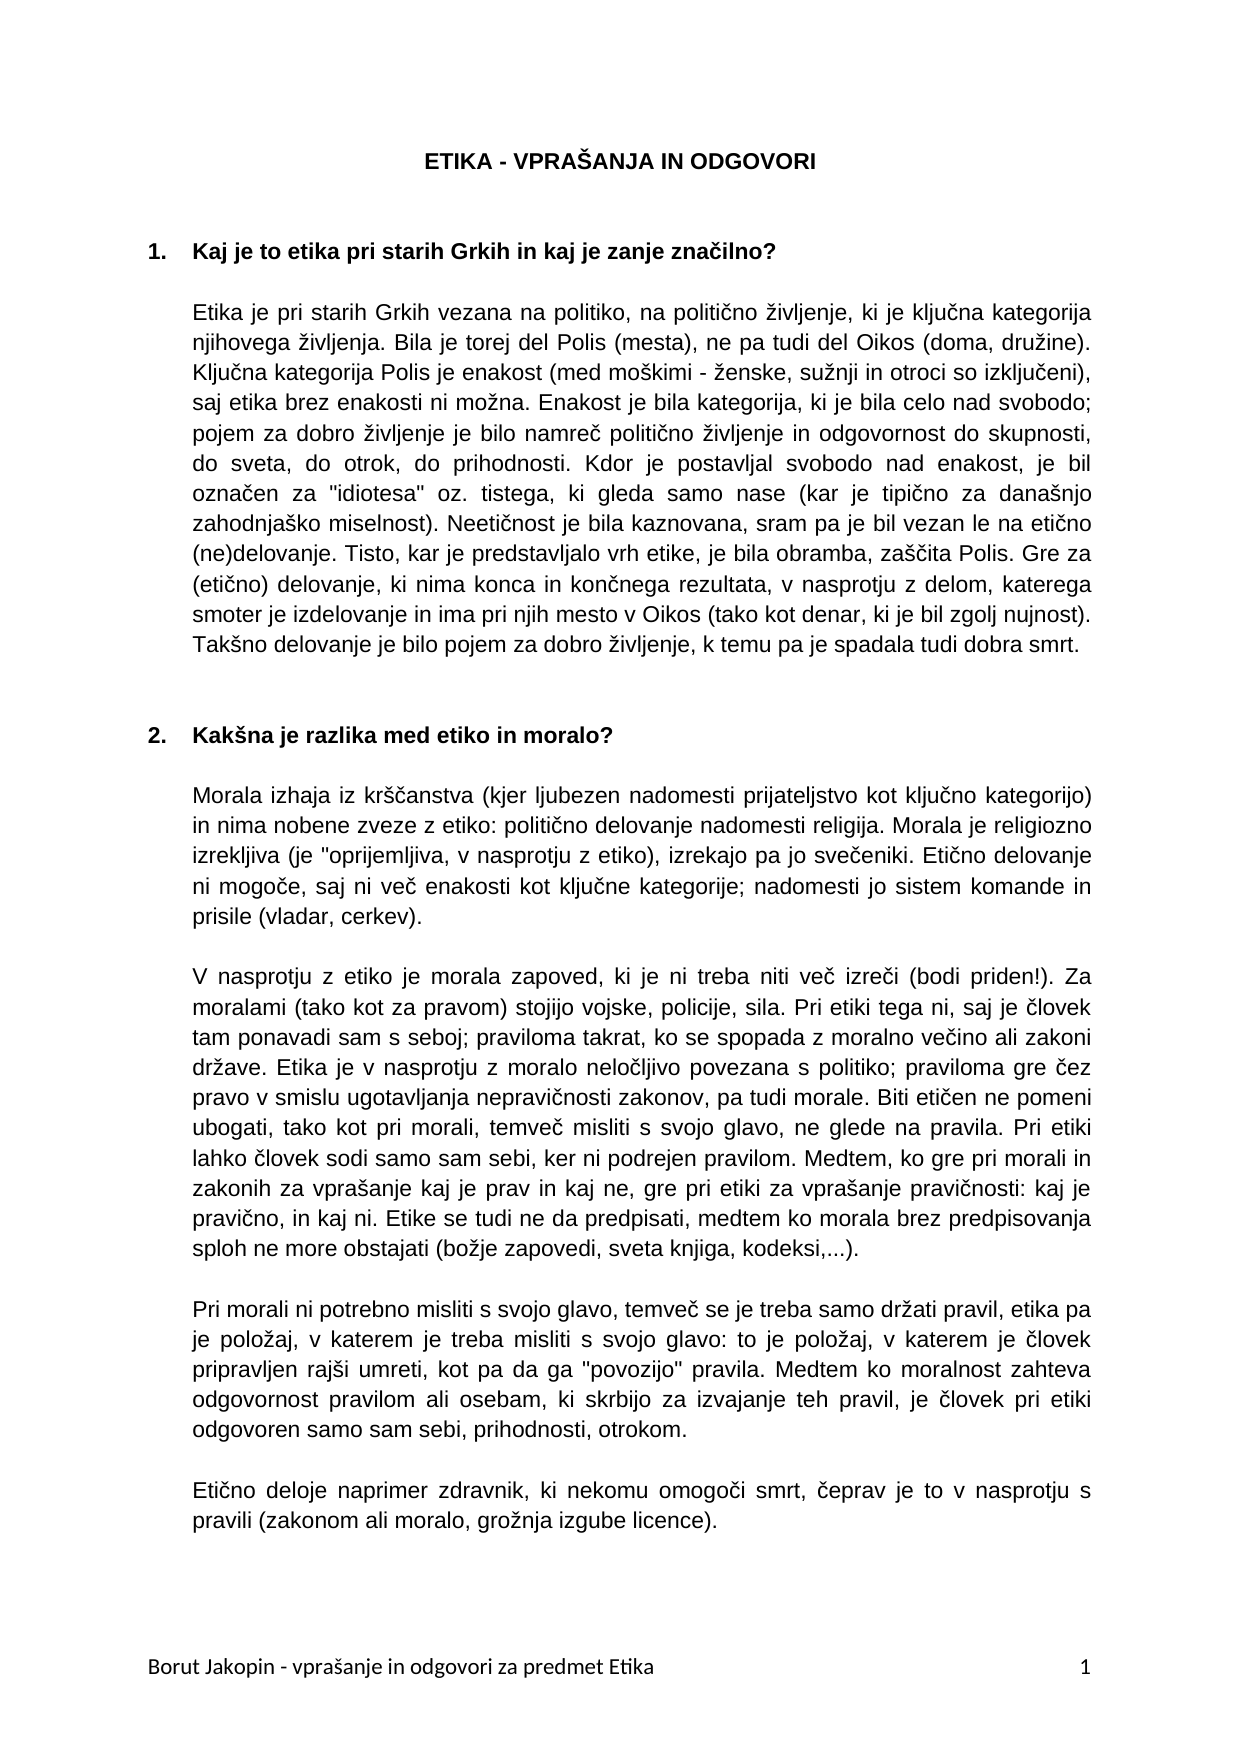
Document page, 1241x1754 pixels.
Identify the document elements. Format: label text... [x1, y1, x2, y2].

list Morala izhaja iz krščanstva (kjer ljubezen nadomesti prijateljstvo kot ključno kategorijo) in nima nobene zveze z etiko: politično delovanje nadomesti religija. Morala je religiozno izrekljiva (je "oprijemljiva, v nasprotju z etiko), izrekajo pa jo svečeniki. Etično delovanje ni mogoče, saj ni več enakosti kot ključne kategorije; nadomesti jo sistem komande in prisile (vladar, cerkev). [192, 782, 1093, 929]
list Etika je pri starih Grkih vezana na politiko, na politično življenje, ki je ključna kategorija njihovega življenja. Bila je torej del Polis (mesta), ne pa tudi del Oikos (doma, družine). Ključna kategorija Polis je enakost (med moškimi - ženske, sužnji in otroci so izključeni), saj etika brez enakosti ni možna. Enakost je bila kategorija, ki je bila celo nad svobodo; pojem za dobro življenje je bilo namreč politično življenje in odgovornost do skupnosti, do sveta, do otrok, do prihodnosti. Kdor je postavljal svobodo nad enakost, je bil označen za "idiotesa" oz. tistega, ki gleda samo nase (kar je tipično za današnjo zahodnjaško miselnost). Neetičnost je bila kaznovana, sram pa je bil vezan le na etično (ne)delovanje. Tisto, kar je predstavljalo vrh etike, je bila obramba, zaščita Polis. Gre za (etično) delovanje, ki nima konca in končnega rezultata, v nasprotju z delom, katerega smoter je izdelovanje in ima pri njih mesto v Oikos (tako kot denar, ki je bil zgolj nujnost). Takšno delovanje je bilo pojem za dobro življenje, k temu pa je spadala tudi dobra smrt. [192, 299, 1093, 657]
list Kakšna je razlika med etiko in moralo? [148, 722, 1093, 748]
list Etično deloje naprimer zdravnik, ki nekomu omogoči smrt, čeprav je to v nasprotju s pravili (zakonom ali moralo, grožnja izgube licence). [192, 1477, 1093, 1533]
list Pri morali ni potrebno misliti s svojo glavo, temveč se je treba samo držati pravil, etika pa je položaj, v katerem je treba misliti s svojo glavo: to je položaj, v katerem je človek pripravljen rajši umreti, kot pa da ga "povozijo" pravila. Medtem ko moralnost zahteva odgovornost pravilom ali osebam, ki skrbijo za izvajanje teh pravil, je človek pri etiki odgovoren samo sam sebi, prihodnosti, otrokom. [192, 1296, 1093, 1443]
list Kaj je to etika pri starih Grkih in kaj je zanje značilno? [148, 238, 1093, 264]
list V nasprotju z etiko je morala zapoved, ki je ni treba niti več izreči (bodi priden!). Za moralami (tako kot za pravom) stojijo vojske, policije, sila. Pri etiki tega ni, saj je človek tam ponavadi sam s seboj; praviloma takrat, ko se spopada z moralno večino ali zakoni države. Etika je v nasprotju z moralo neločljivo povezana s politiko; praviloma gre čez pravo v smislu ugotavljanja nepravičnosti zakonov, pa tudi morale. Biti etičen ne pomeni ubogati, tako kot pri morali, temveč misliti s svojo glavo, ne glede na pravila. Pri etiki lahko človek sodi samo sam sebi, ker ni podrejen pravilom. Medtem, ko gre pri morali in zakonih za vprašanje kaj je prav in kaj ne, gre pri etiki za vprašanje pravičnosti: kaj je pravično, in kaj ni. Etike se tudi ne da predpisati, medtem ko morala brez predpisovanja sploh ne more obstajati (božje zapovedi, sveta knjiga, kodeksi,...). [192, 963, 1093, 1261]
text ETIKA - VPRAŠANJA IN ODGOVORI [148, 148, 1093, 174]
